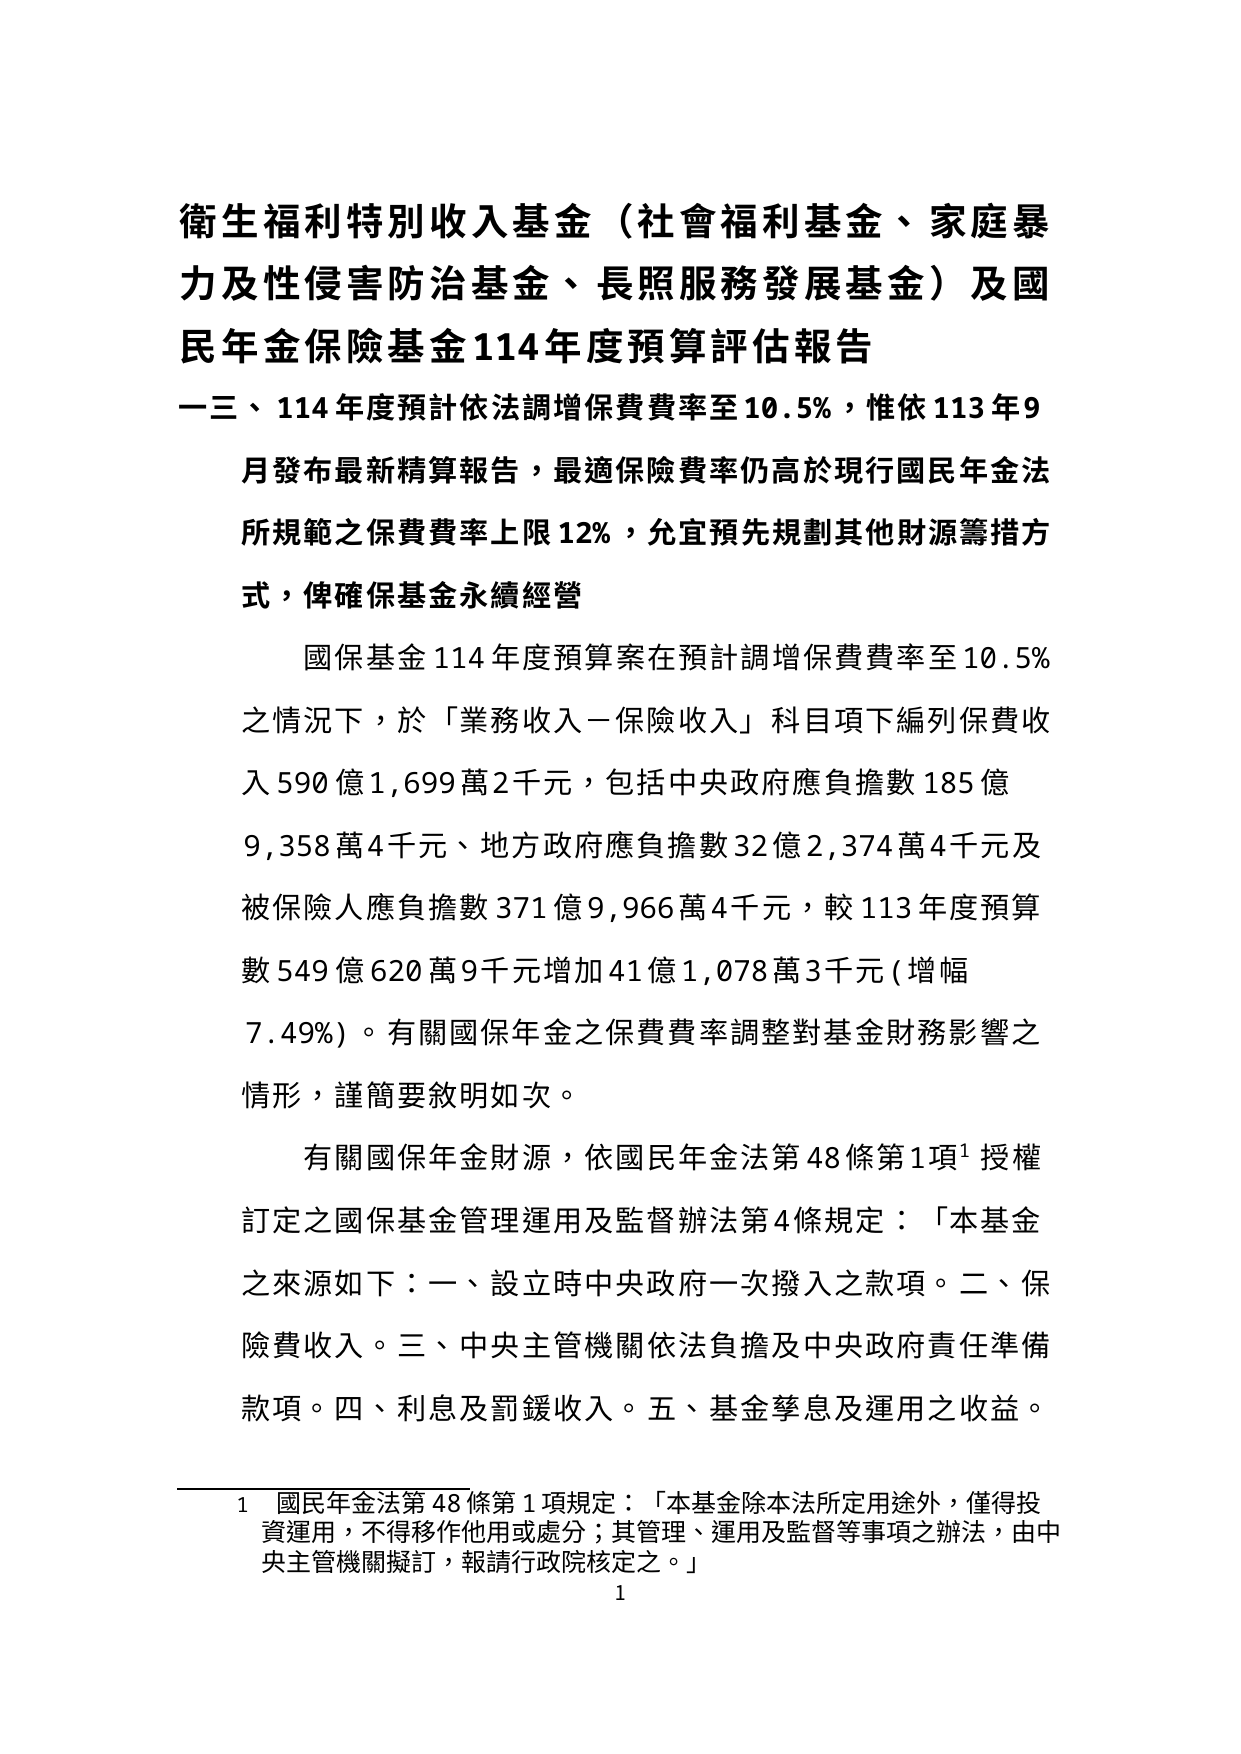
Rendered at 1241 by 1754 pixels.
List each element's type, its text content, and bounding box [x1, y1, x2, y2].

text 有關國保年金財源，依國民年金法第48條第1項授權訂定之國保基金管理運用及監督辦法第4條規定：「本基金之來源如下：一、設立時中央政府一次撥入之款項。二、保險費收入。三、中央主管機關依法負擔及中央政府責任準備款項。四、利息及罰鍰收入。五、基金孳息及運用之收益。六、其他收入。」國民年金開辦後，除受金融市場變動影響之基金孳息及運用之收益外，中央可以主動掌握主要來源係保費收入、中央主管機關依法負擔及中央政府責任準備款項。在保費收入方面，涉及國民年金法第10條有關費率調整之規定：「本保險之保險費率，於本法施行第一年為百分之六點五；於第三年調高百分之零點五，以後每二年調高百分之零點五至上限百分之十二。但保險基金餘額足以支付未來二十年保險給付時，不予調高。」亦即依現行法保費費率至施行日起逐步調整，保費費率上限12%，惟保險基金餘額足以支付未來20年保險給付時則不予調整。依國保基金提供資料(保險費率及月投保金額調整過程，詳表1)，國民年金自97年10月開辦迄今，除月投保金額自1萬7,280元調高至1萬9,761元外，同期間已依法調增7次費率，自開辦時之6.5%調升至112年1月之10%(現行費率)，114年1月則預計調高至10.5%，換言之，近年保險基金餘額尚未足以支付未來20年保險給付，爰保險費率須依法定期程逐步調升。另參考勞動部勞工保險局112年度委辦之「國民年金保險費率精算及財務評估報告」(以下簡稱112年度國保基金精算報告)，依相關精算假設及方法，最適保險費率為16.1%。在少子女化與人口加速老化之人口變遷趨勢下，保險給付逐年成長(尤其老年年金給付)，保險收入相對較乏成長空間，倘依現行國民年金法每2年調高0.5%至法定上限之保險費率調整作法，雖有助於基金財務，惟據該報告推估，125年度國保基金之現金流入(包括保費收入與投資收益)將低於現金流出(保險給付)，倘無政府預算挹注之情況下，最快至141年度，基金將用罄(期末基金餘額出現負值)。 [236, 1115, 1063, 1427]
text 國保基金114年度預算案在預計調增保費費率至10.5%之情況下，於「業務收入－保險收入」科目項下編列保費收入590億1,699萬2千元，包括中央政府應負擔數185億9,358萬4千元、地方政府應負擔數32億2,374萬4千元及被保險人應負擔數371億9,966萬4千元，較113年度預算數549億620萬9千元增加41億1,078萬3千元(增幅7.49%)。有關國保年金之保費費率調整對基金財務影響之情形，謹簡要敘明如次。 [236, 615, 1063, 1115]
text 國民年金法第48條第1項規定：「本基金除本法所定用途外，僅得投資運用，不得移作他用或處分；其管理、運用及監督等事項之辦法，由中央主管機關擬訂，報請行政院核定之。」 [236, 1489, 1063, 1577]
text 一三、114年度預計依法調增保費費率至10.5%，惟依113年9月發布最新精算報告，最適保險費率仍高於現行國民年金法所規範之保費費率上限12%，允宜預先規劃其他財源籌措方式，俾確保基金永續經營 [177, 365, 1063, 615]
text 衛生福利特別收入基金（社會福利基金、家庭暴力及性侵害防治基金、長照服務發展基金）及國民年金保險基金114年度預算評估報告 [177, 177, 1063, 365]
